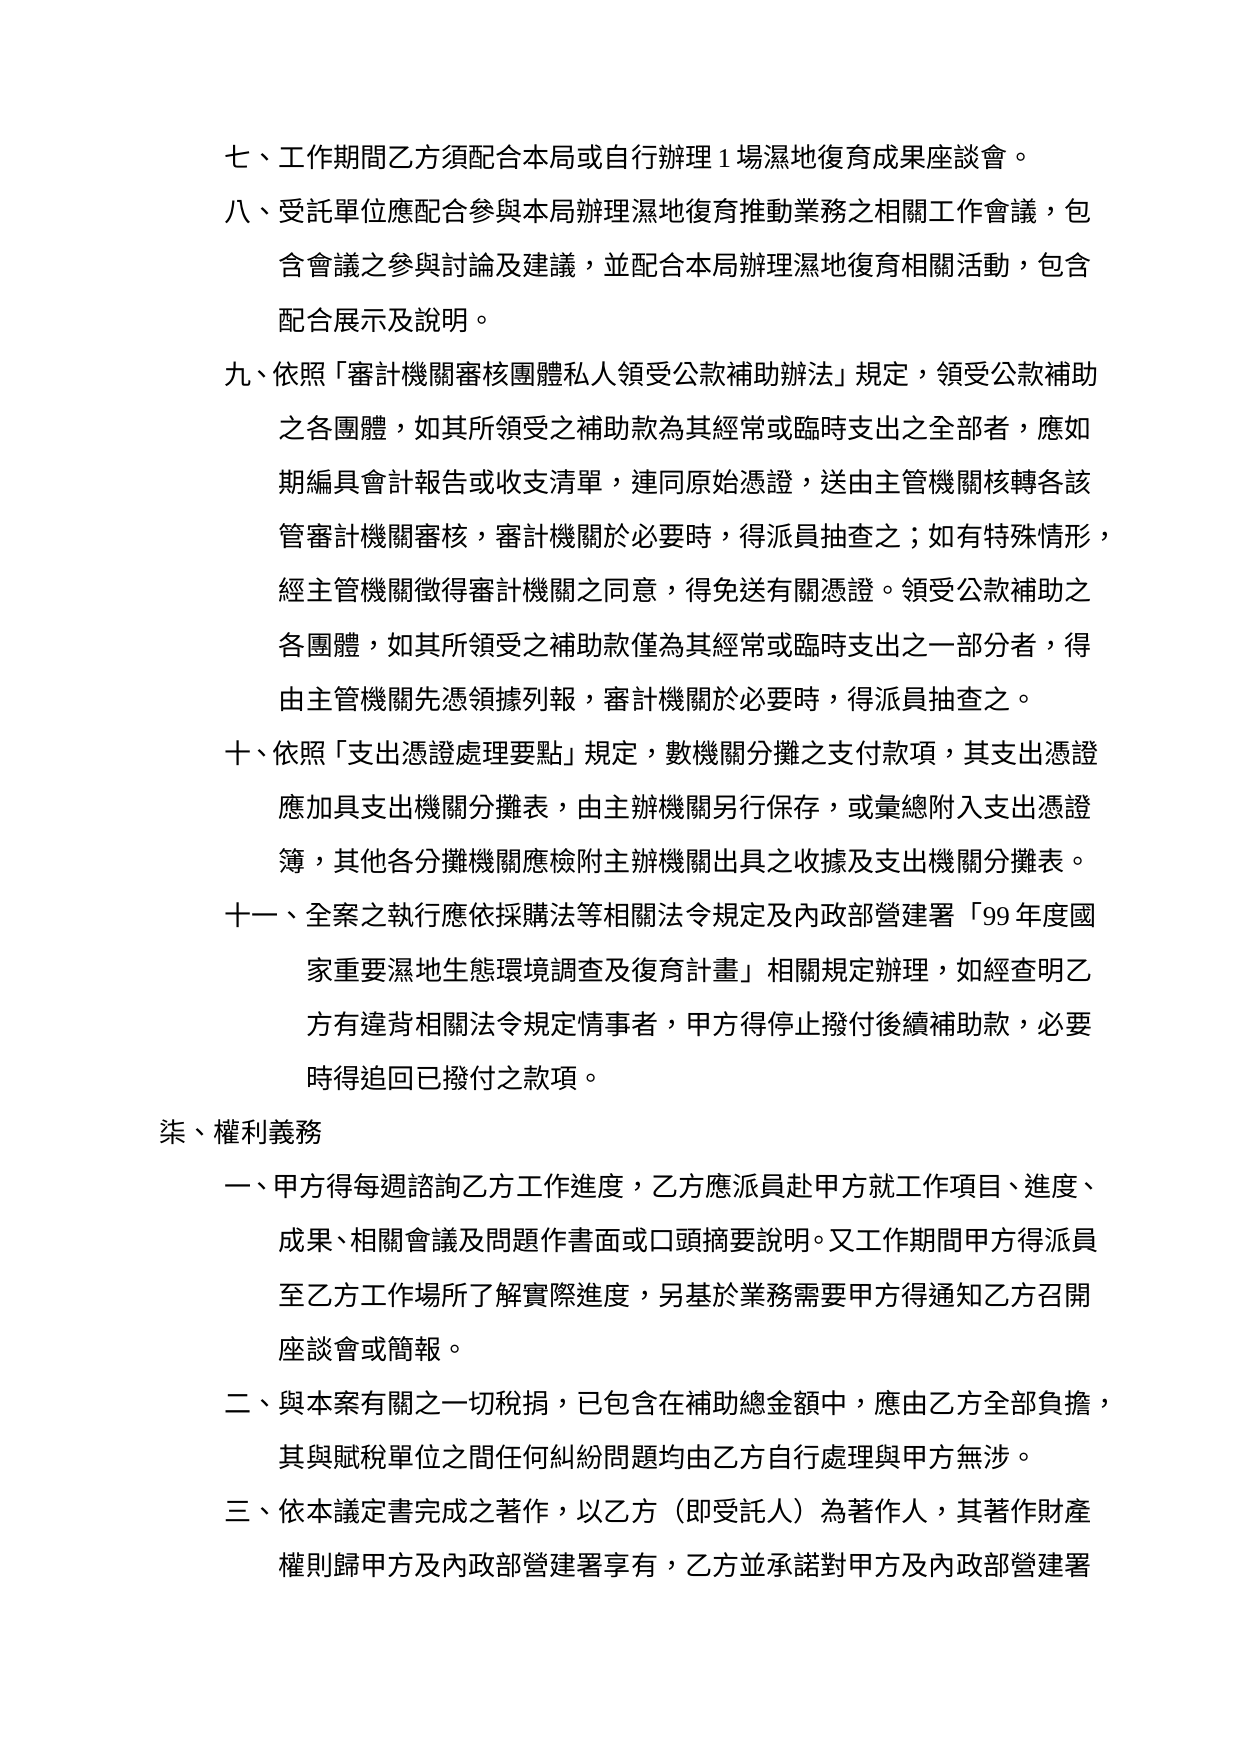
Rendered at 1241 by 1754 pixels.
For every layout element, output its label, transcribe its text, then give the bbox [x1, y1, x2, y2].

text 七、工作期間乙方須配合本局或自行辦理1場濕地復育成果座談會。 [224, 124, 1098, 178]
text 三、依本議定書完成之著作，以乙方（即受託人）為著作人，其著作財產權則歸甲方及內政部營建署享有，乙方並承諾對甲方及內政部營建署 [224, 1478, 1098, 1587]
text 九、依照「審計機關審核團體私人領受公款補助辦法」規定，領受公款補助之各團體，如其所領受之補助款為其經常或臨時支出之全部者，應如期編具會計報告或收支清單，連同原始憑證，送由主管機關核轉各該管審計機關審核，審計機關於必要時，得派員抽查之；如有特殊情形，經主管機關徵得審計機關之同意，得免送有關憑證。領受公款補助之各團體，如其所領受之補助款僅為其經常或臨時支出之一部分者，得由主管機關先憑領據列報，審計機關於必要時，得派員抽查之。 [224, 341, 1098, 720]
text 八、受託單位應配合參與本局辦理濕地復育推動業務之相關工作會議，包含會議之參與討論及建議，並配合本局辦理濕地復育相關活動，包含配合展示及說明。 [224, 178, 1098, 341]
text 柒、權利義務 [159, 1099, 1098, 1153]
text 二、與本案有關之一切稅捐，已包含在補助總金額中，應由乙方全部負擔，其與賦稅單位之間任何糾紛問題均由乙方自行處理與甲方無涉。 [224, 1370, 1098, 1478]
text 十一、全案之執行應依採購法等相關法令規定及內政部營建署「99年度國家重要濕地生態環境調查及復育計畫」相關規定辦理，如經查明乙方有違背相關法令規定情事者，甲方得停止撥付後續補助款，必要時得追回已撥付之款項。 [224, 882, 1098, 1099]
text 一、甲方得每週諮詢乙方工作進度，乙方應派員赴甲方就工作項目、進度、成果、相關會議及問題作書面或口頭摘要說明。又工作期間甲方得派員至乙方工作場所了解實際進度，另基於業務需要甲方得通知乙方召開座談會或簡報。 [224, 1153, 1098, 1370]
text 十、依照「支出憑證處理要點」規定，數機關分攤之支付款項，其支出憑證應加具支出機關分攤表，由主辦機關另行保存，或彙總附入支出憑證簿，其他各分攤機關應檢附主辦機關出具之收據及支出機關分攤表。 [224, 720, 1098, 882]
